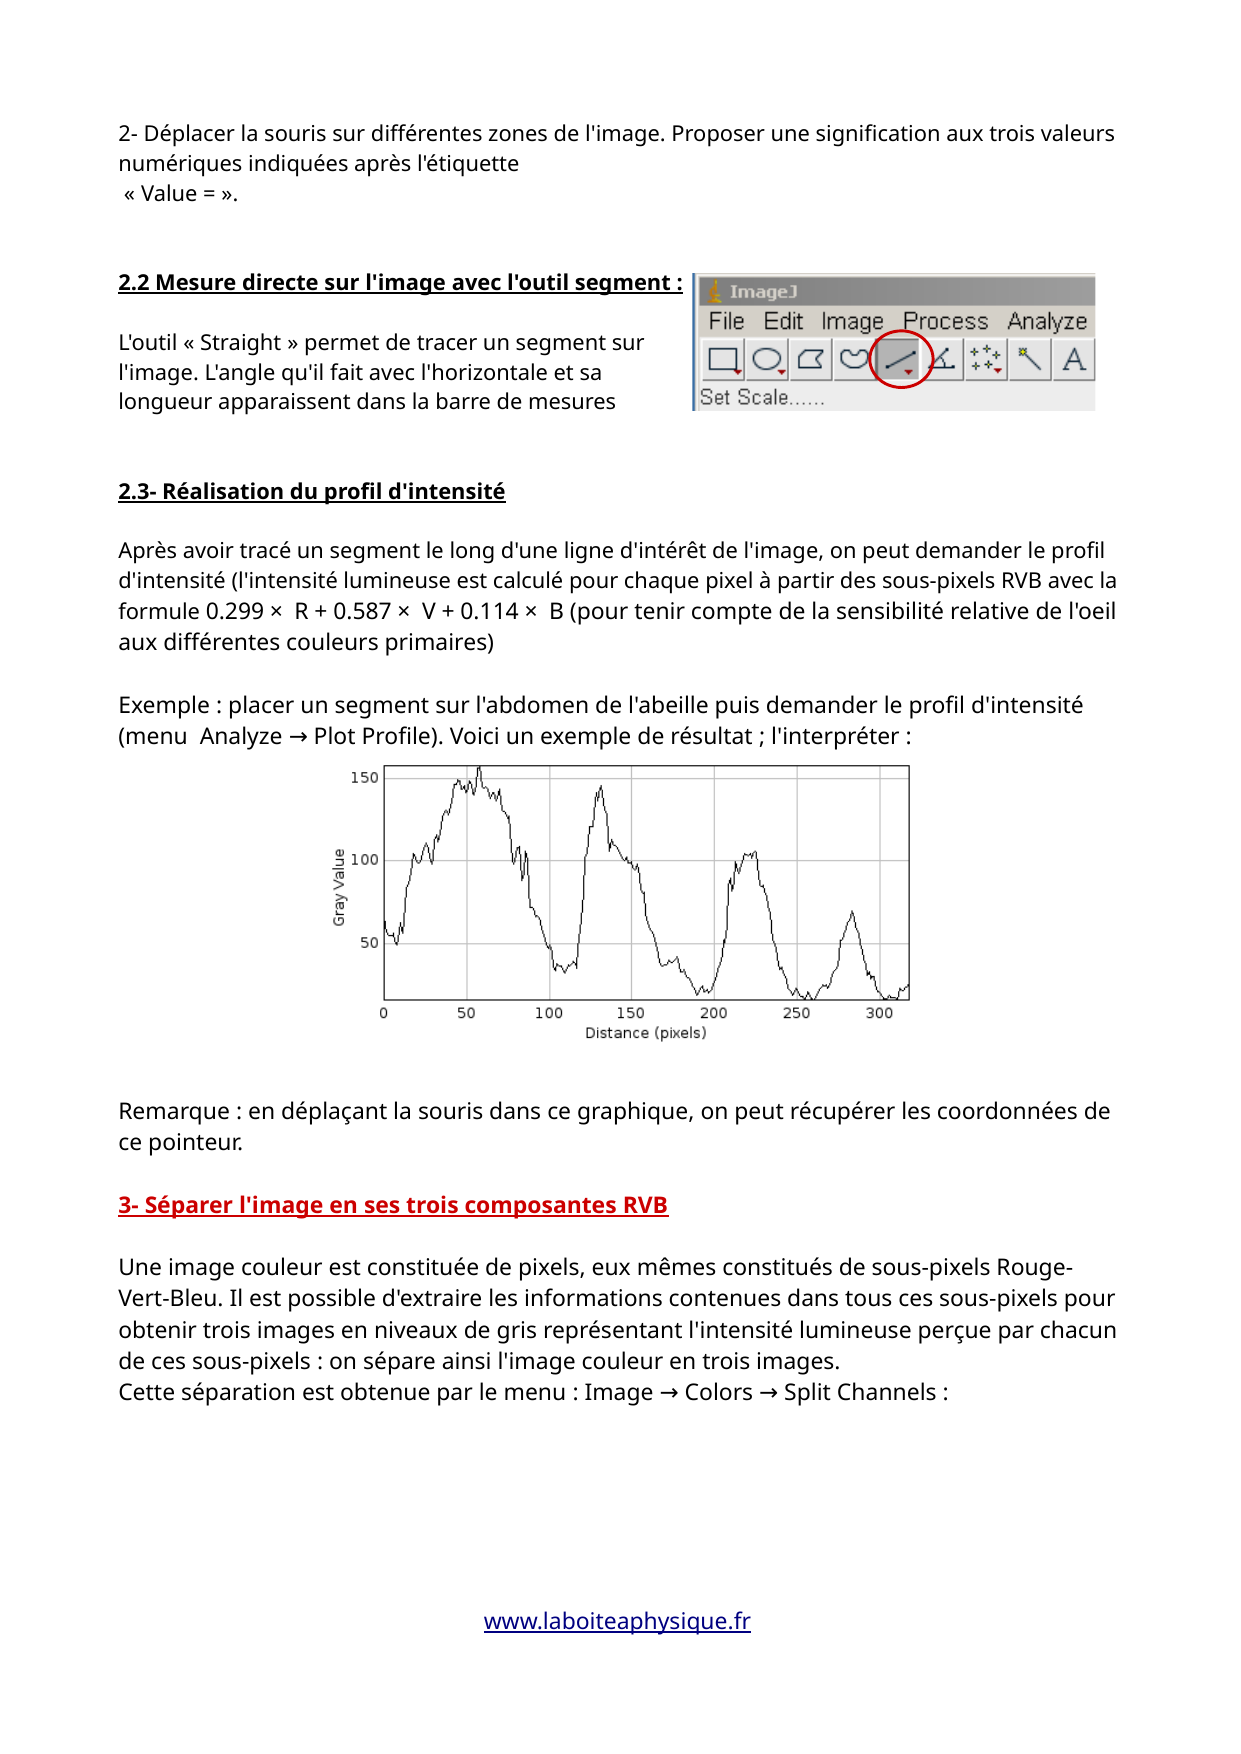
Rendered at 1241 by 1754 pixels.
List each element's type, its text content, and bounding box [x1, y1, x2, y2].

text Remarque : en déplaçant la souris dans ce graphique, on peut récupérer les coordonnées de ce pointeur. [118, 1095, 1122, 1157]
text 2.3- Réalisation du profil d'intensité [118, 476, 1122, 505]
text 2.2 Mesure directe sur l'image avec l'outil segment : [118, 267, 1122, 297]
text « Value = ». [118, 178, 1122, 207]
text 2- Déplacer la souris sur différentes zones de l'image. Proposer une signification aux trois valeurs numériques indiquées après l'étiquette [118, 118, 1122, 178]
picture [692, 273, 1096, 411]
text Cette séparation est obtenue par le menu : Image → Colors → Split Channels : [118, 1376, 1122, 1407]
picture [323, 751, 918, 1044]
text L'outil « Straight » permet de tracer un segment sur l'image. L'angle qu'il fait avec l'horizontale et sa longueur apparaissent dans la barre de mesures [118, 327, 1122, 416]
text Après avoir tracé un segment le long d'une ligne d'intérêt de l'image, on peut demander le profil d'intensité (l'intensité lumineuse est calculé pour chaque pixel à partir des sous-pixels RVB avec la formule 0.299 × R + 0.587 × V + 0.114 × B (pour tenir compte de la sensibilité relative de l'oeil aux différentes couleurs primaires) [118, 535, 1122, 657]
text Exemple : placer un segment sur l'abdomen de l'abeille puis demander le profil d'intensité (menu Analyze → Plot Profile). Voici un exemple de résultat ; l'interpréter : [118, 688, 1122, 751]
text 3- Séparer l'image en ses trois composantes RVB [118, 1188, 1122, 1220]
text Une image couleur est constituée de pixels, eux mêmes constitués de sous-pixels Rouge-Vert-Bleu. Il est possible d'extraire les informations contenues dans tous ces sous-pixels pour obtenir trois images en niveaux de gris représentant l'intensité lumineuse perçue par chacun de ces sous-pixels : on sépare ainsi l'image couleur en trois images. [118, 1251, 1122, 1376]
